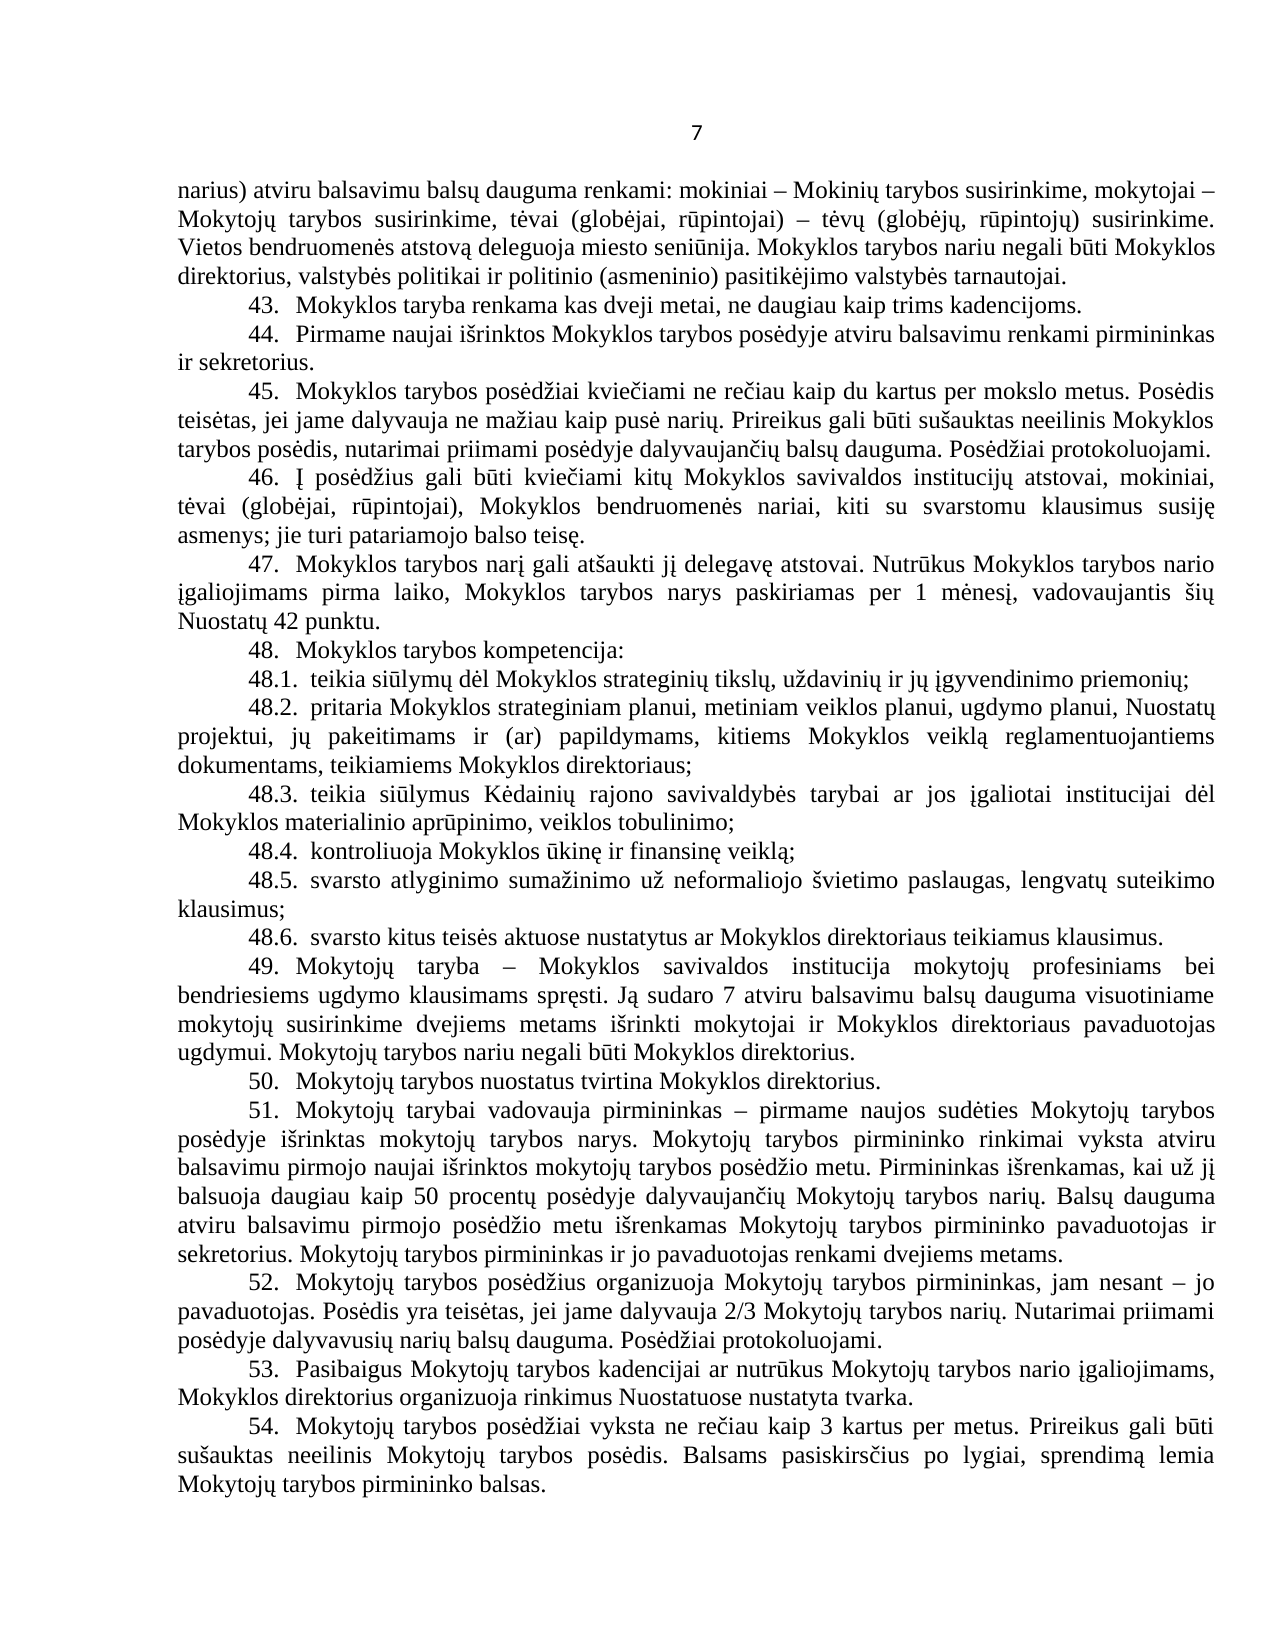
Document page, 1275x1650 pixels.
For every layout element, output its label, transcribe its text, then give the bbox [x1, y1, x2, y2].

text 43. Mokyklos taryba renkama kas dveji metai, ne daugiau kaip trims kadencijoms. [177, 290, 1216, 319]
text narius) atviru balsavimu balsų dauguma renkami: mokiniai – Mokinių tarybos susirinkime, mokytojai – Mokytojų tarybos susirinkime, tėvai (globėjai, rūpintojai) – tėvų (globėjų, rūpintojų) susirinkime. Vietos bendruomenės atstovą deleguoja miesto seniūnija. Mokyklos tarybos nariu negali būti Mokyklos direktorius, valstybės politikai ir politinio (asmeninio) pasitikėjimo valstybės tarnautojai. [177, 175, 1216, 290]
text 48.3. teikia siūlymus Kėdainių rajono savivaldybės tarybai ar jos įgaliotai institucijai dėl Mokyklos materialinio aprūpinimo, veiklos tobulinimo; [177, 779, 1216, 836]
text 54. Mokytojų tarybos posėdžiai vyksta ne rečiau kaip 3 kartus per metus. Prireikus gali būti sušauktas neeilinis Mokytojų tarybos posėdis. Balsams pasiskirsčius po lygiai, sprendimą lemia Mokytojų tarybos pirmininko balsas. [177, 1411, 1216, 1497]
text 45. Mokyklos tarybos posėdžiai kviečiami ne rečiau kaip du kartus per mokslo metus. Posėdis teisėtas, jei jame dalyvauja ne mažiau kaip pusė narių. Prireikus gali būti sušauktas neeilinis Mokyklos tarybos posėdis, nutarimai priimami posėdyje dalyvaujančių balsų dauguma. Posėdžiai protokoluojami. [177, 376, 1216, 462]
text 48.4. kontroliuoja Mokyklos ūkinę ir finansinę veiklą; [177, 836, 1216, 865]
text 44. Pirmame naujai išrinktos Mokyklos tarybos posėdyje atviru balsavimu renkami pirmininkas ir sekretorius. [177, 319, 1216, 376]
text 52. Mokytojų tarybos posėdžius organizuoja Mokytojų tarybos pirmininkas, jam nesant – jo pavaduotojas. Posėdis yra teisėtas, jei jame dalyvauja 2/3 Mokytojų tarybos narių. Nutarimai priimami posėdyje dalyvavusių narių balsų dauguma. Posėdžiai protokoluojami. [177, 1267, 1216, 1354]
text 48. Mokyklos tarybos kompetencija: [177, 635, 1216, 664]
text 48.5. svarsto atlyginimo sumažinimo už neformaliojo švietimo paslaugas, lengvatų suteikimo klausimus; [177, 865, 1216, 922]
text 48.2. pritaria Mokyklos strateginiam planui, metiniam veiklos planui, ugdymo planui, Nuostatų projektui, jų pakeitimams ir (ar) papildymams, kitiems Mokyklos veiklą reglamentuojantiems dokumentams, teikiamiems Mokyklos direktoriaus; [177, 692, 1216, 779]
text 53. Pasibaigus Mokytojų tarybos kadencijai ar nutrūkus Mokytojų tarybos nario įgaliojimams, Mokyklos direktorius organizuoja rinkimus Nuostatuose nustatyta tvarka. [177, 1354, 1216, 1411]
text 46. Į posėdžius gali būti kviečiami kitų Mokyklos savivaldos institucijų atstovai, mokiniai, tėvai (globėjai, rūpintojai), Mokyklos bendruomenės nariai, kiti su svarstomu klausimus susiję asmenys; jie turi patariamojo balso teisę. [177, 462, 1216, 549]
text 50. Mokytojų tarybos nuostatus tvirtina Mokyklos direktorius. [177, 1066, 1216, 1095]
text 47. Mokyklos tarybos narį gali atšaukti jį delegavę atstovai. Nutrūkus Mokyklos tarybos nario įgaliojimams pirma laiko, Mokyklos tarybos narys paskiriamas per 1 mėnesį, vadovaujantis šių Nuostatų 42 punktu. [177, 549, 1216, 635]
text 49. Mokytojų taryba – Mokyklos savivaldos institucija mokytojų profesiniams bei bendriesiems ugdymo klausimams spręsti. Ją sudaro 7 atviru balsavimu balsų dauguma visuotiniame mokytojų susirinkime dvejiems metams išrinkti mokytojai ir Mokyklos direktoriaus pavaduotojas ugdymui. Mokytojų tarybos nariu negali būti Mokyklos direktorius. [177, 951, 1216, 1066]
text 48.6. svarsto kitus teisės aktuose nustatytus ar Mokyklos direktoriaus teikiamus klausimus. [177, 922, 1216, 951]
text 48.1. teikia siūlymų dėl Mokyklos strateginių tikslų, uždavinių ir jų įgyvendinimo priemonių; [177, 664, 1216, 692]
text 51. Mokytojų tarybai vadovauja pirmininkas – pirmame naujos sudėties Mokytojų tarybos posėdyje išrinktas mokytojų tarybos narys. Mokytojų tarybos pirmininko rinkimai vyksta atviru balsavimu pirmojo naujai išrinktos mokytojų tarybos posėdžio metu. Pirmininkas išrenkamas, kai už jį balsuoja daugiau kaip 50 procentų posėdyje dalyvaujančių Mokytojų tarybos narių. Balsų dauguma atviru balsavimu pirmojo posėdžio metu išrenkamas Mokytojų tarybos pirmininko pavaduotojas ir sekretorius. Mokytojų tarybos pirmininkas ir jo pavaduotojas renkami dvejiems metams. [177, 1095, 1216, 1267]
